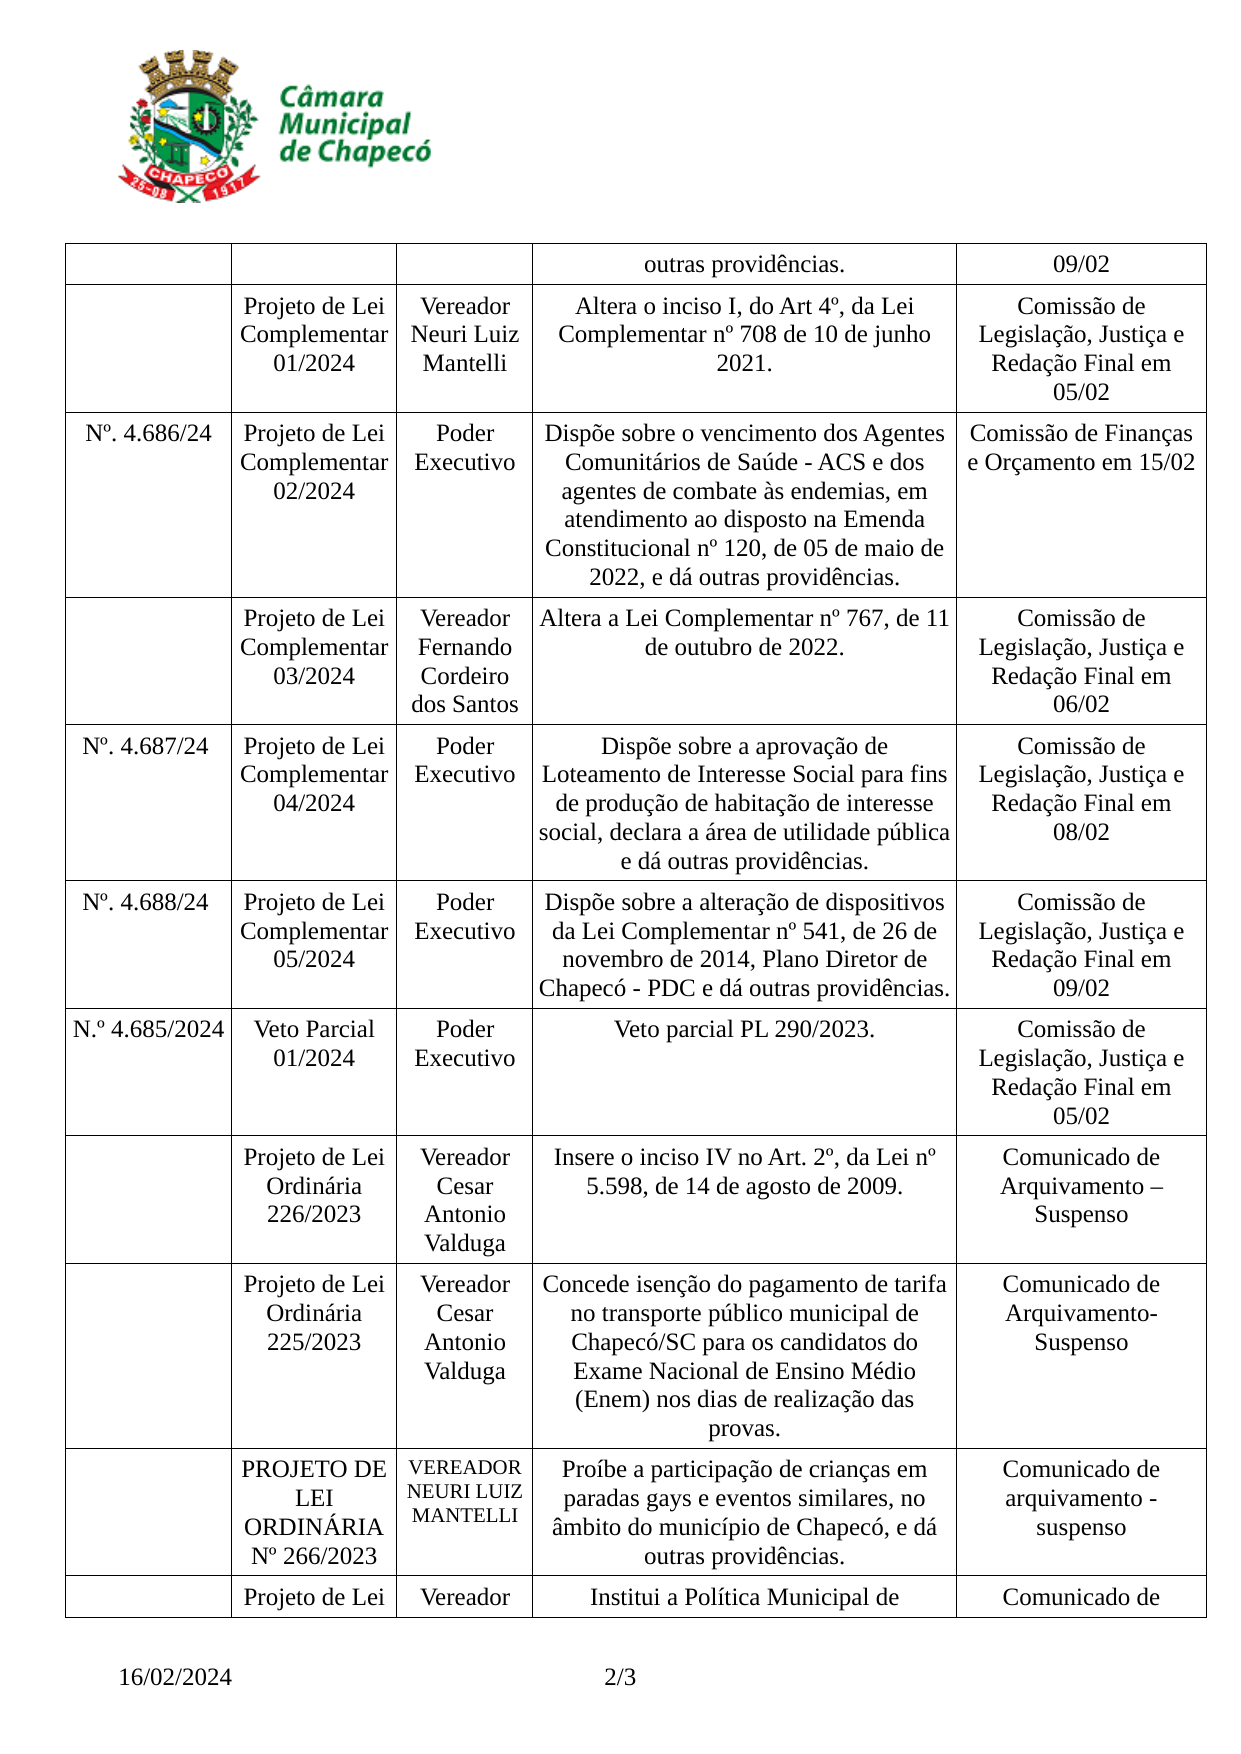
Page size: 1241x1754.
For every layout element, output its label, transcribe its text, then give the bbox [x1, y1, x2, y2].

table_cell Comunicado de Arquivamento- Suspenso [957, 1264, 1206, 1448]
table_cell Projeto de Lei Complementar 01/2024 [232, 285, 396, 412]
table_cell [66, 1449, 231, 1575]
table_cell N.º 4.685/2024 [66, 1009, 231, 1135]
table_cell Vereador [397, 1576, 532, 1617]
picture [118, 50, 431, 203]
table_cell Projeto de Lei Complementar 03/2024 [232, 598, 396, 724]
table_cell [66, 1576, 231, 1617]
table_cell Altera a Lei Complementar nº 767, de 11 de outubro de 2022. [533, 598, 956, 724]
table_cell Nº. 4.688/24 [66, 881, 231, 1008]
table_cell [232, 244, 396, 284]
table_cell Projeto de Lei Complementar 04/2024 [232, 725, 396, 880]
table_cell Veto Parcial 01/2024 [232, 1009, 396, 1135]
table_cell [397, 244, 532, 284]
table_cell Veto parcial PL 290/2023. [533, 1009, 956, 1135]
table_cell Institui a Política Municipal de [533, 1576, 956, 1617]
table_cell Vereador Cesar Antonio Valduga [397, 1264, 532, 1448]
table_cell 09/02 [957, 244, 1206, 284]
table_cell Nº. 4.686/24 [66, 413, 231, 597]
table_cell [66, 285, 231, 412]
table_cell Comissão de Legislação, Justiça e Redação Final em 05/02 [957, 285, 1206, 412]
table_cell Proíbe a participação de crianças em paradas gays e eventos similares, no âmbito do município de Chapecó, e dá outras providências. [533, 1449, 956, 1575]
table_cell Altera o inciso I, do Art 4º, da Lei Complementar nº 708 de 10 de junho 2021. [533, 285, 956, 412]
table_cell Poder Executivo [397, 881, 532, 1008]
table_cell Insere o inciso IV no Art. 2º, da Lei nº 5.598, de 14 de agosto de 2009. [533, 1136, 956, 1263]
table_cell outras providências. [533, 244, 956, 284]
table_cell Dispõe sobre a alteração de dispositivos da Lei Complementar nº 541, de 26 de novembro de 2014, Plano Diretor de Chapecó - PDC e dá outras providências. [533, 881, 956, 1008]
table_cell Comissão de Legislação, Justiça e Redação Final em 09/02 [957, 881, 1206, 1008]
table_cell Comunicado de [957, 1576, 1206, 1617]
table_cell Comissão de Legislação, Justiça e Redação Final em 08/02 [957, 725, 1206, 880]
table_cell PROJETO DE LEI ORDINÁRIA Nº 266/2023 [232, 1449, 396, 1575]
table_cell Dispõe sobre a aprovação de Loteamento de Interesse Social para fins de produção de habitação de interesse social, declara a área de utilidade pública e dá outras providências. [533, 725, 956, 880]
table_cell Comissão de Legislação, Justiça e Redação Final em 06/02 [957, 598, 1206, 724]
table_cell Nº. 4.687/24 [66, 725, 231, 880]
table_cell VEREADOR NEURI LUIZ MANTELLI [397, 1449, 532, 1575]
table_cell Vereador Fernando Cordeiro dos Santos [397, 598, 532, 724]
table_cell Poder Executivo [397, 725, 532, 880]
table_cell Projeto de Lei [232, 1576, 396, 1617]
table_cell Projeto de Lei Ordinária 225/2023 [232, 1264, 396, 1448]
table_cell Comunicado de arquivamento - suspenso [957, 1449, 1206, 1575]
table_cell Poder Executivo [397, 413, 532, 597]
table_cell [66, 598, 231, 724]
table_cell Dispõe sobre o vencimento dos Agentes Comunitários de Saúde - ACS e dos agentes de combate às endemias, em atendimento ao disposto na Emenda Constitucional nº 120, de 05 de maio de 2022, e dá outras providências. [533, 413, 956, 597]
table_cell Comissão de Finanças e Orçamento em 15/02 [957, 413, 1206, 597]
table_cell Projeto de Lei Ordinária 226/2023 [232, 1136, 396, 1263]
table_cell Projeto de Lei Complementar 05/2024 [232, 881, 396, 1008]
table_cell [66, 244, 231, 284]
table_cell Comissão de Legislação, Justiça e Redação Final em 05/02 [957, 1009, 1206, 1135]
table_cell Concede isenção do pagamento de tarifa no transporte público municipal de Chapecó/SC para os candidatos do Exame Nacional de Ensino Médio (Enem) nos dias de realização das provas. [533, 1264, 956, 1448]
table_cell Comunicado de Arquivamento – Suspenso [957, 1136, 1206, 1263]
table_cell [66, 1264, 231, 1448]
table_cell Projeto de Lei Complementar 02/2024 [232, 413, 396, 597]
table_cell [66, 1136, 231, 1263]
table_cell Vereador Cesar Antonio Valduga [397, 1136, 532, 1263]
table_cell Vereador Neuri Luiz Mantelli [397, 285, 532, 412]
table_cell Poder Executivo [397, 1009, 532, 1135]
